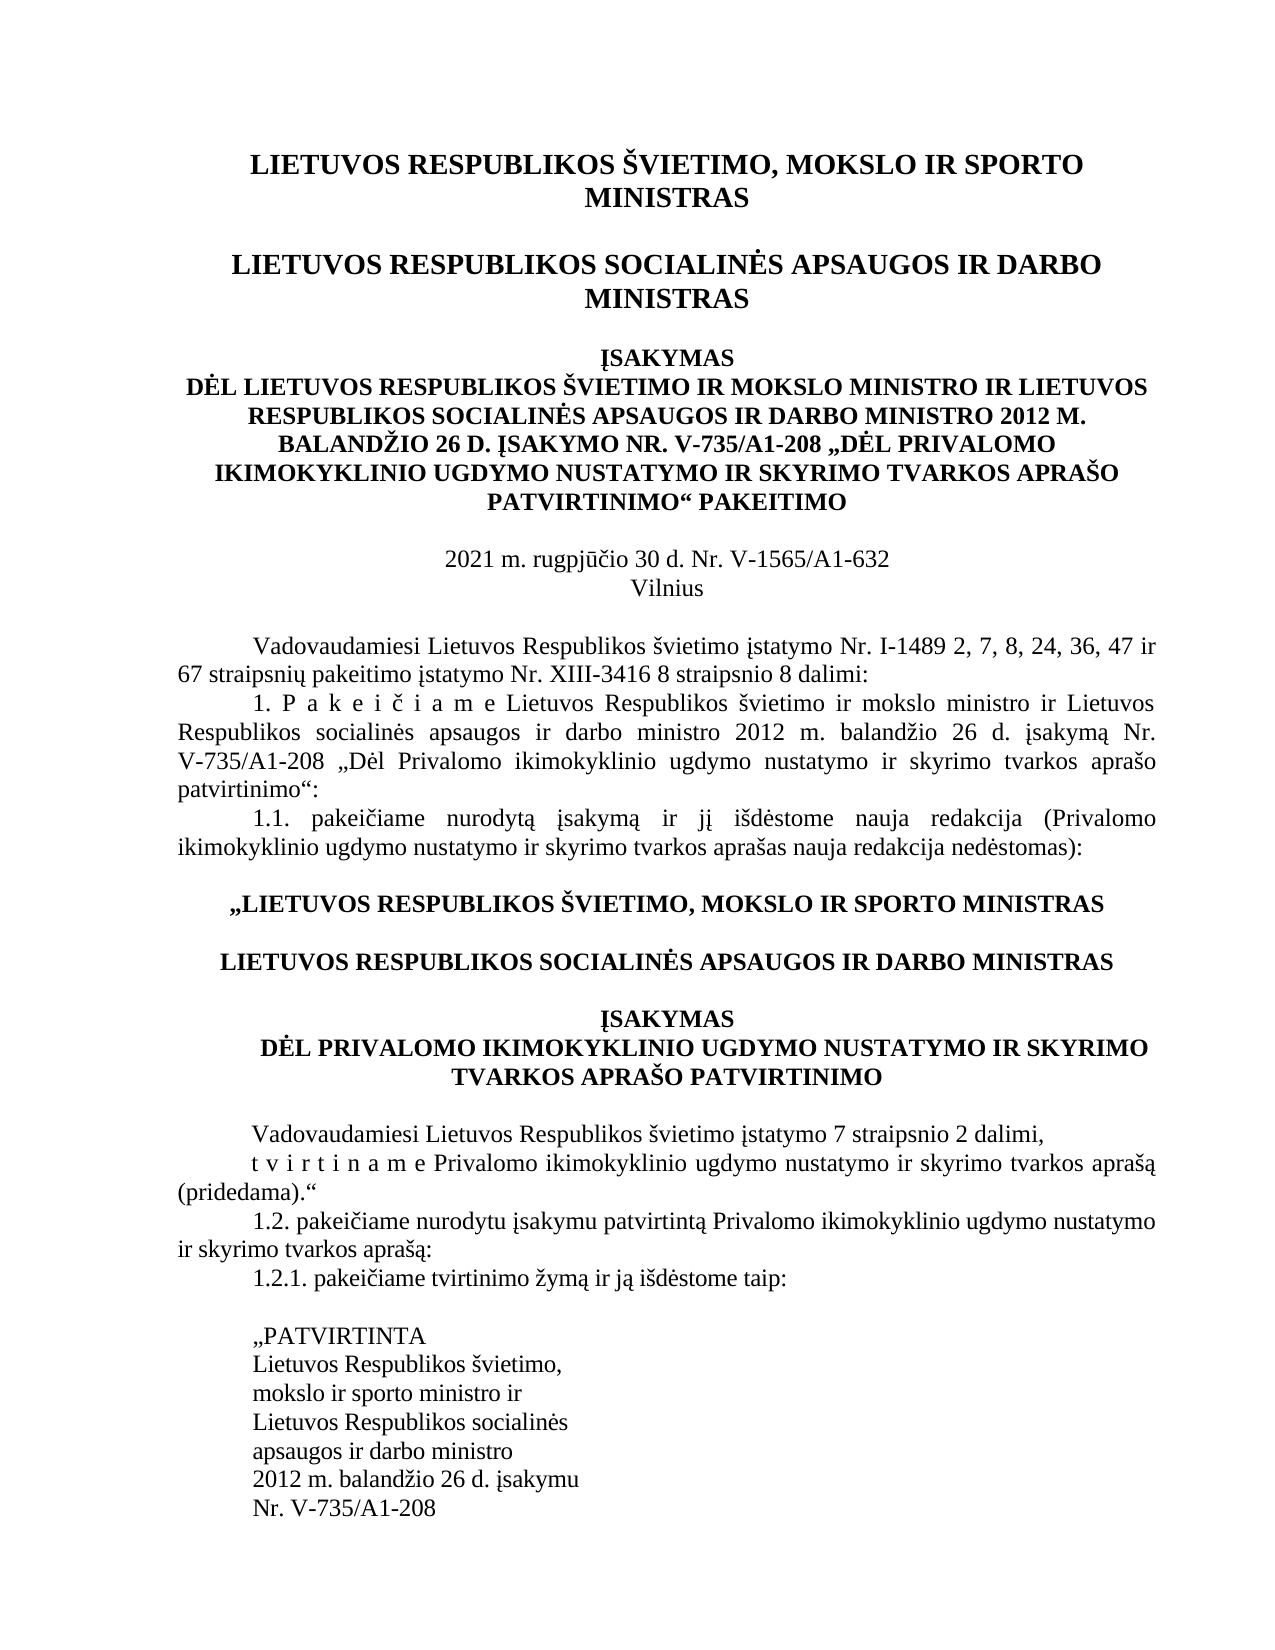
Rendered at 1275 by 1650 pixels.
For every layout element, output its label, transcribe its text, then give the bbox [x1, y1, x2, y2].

text Vilnius [177, 573, 1157, 602]
text Vadovaudamiesi Lietuvos Respublikos švietimo įstatymo 7 straipsnio 2 dalimi, [177, 1119, 1157, 1148]
text DĖL PRIVALOMO IKIMOKYKLINIO UGDYMO NUSTATYMO IR SKYRIMO TVARKOS APRAŠO PATVIRTINIMO [177, 1033, 1157, 1091]
text Lietuvos Respublikos socialinės [177, 1407, 1157, 1436]
text „LIETUVOS RESPUBLIKOS ŠVIETIMO, MOKSLO IR SPORTO MINISTRAS [177, 889, 1157, 918]
text Nr. V-735/A1-208 [177, 1493, 1157, 1522]
text mokslo ir sporto ministro ir [177, 1378, 1157, 1407]
text 2012 m. balandžio 26 d. įsakymu [177, 1464, 1157, 1493]
text Vadovaudamiesi Lietuvos Respublikos švietimo įstatymo Nr. I-1489 2, 7, 8, 24, 36, 47 ir 67 straipsnių pakeitimo įstatymo Nr. XIII-3416 8 straipsnio 8 dalimi: [177, 631, 1157, 688]
text Dėl Lietuvos Respublikos švietimo ir mokslo ministro ir lietuvos respublikos socialinės apsaugos ir darbo ministro 2012 m. balandžio 26 d. įsakymo nr. v-735/a1-208 „DĖL PRIVALOMO IKIMOKYKLINIO UGDYMO NUSTATYMO IR SKYRIMO TVARKOS APRAŠO PATVIRTINIMO“ pakeitimo [177, 372, 1157, 516]
text 1.2. pakeičiame nurodytu įsakymu patvirtintą Privalomo ikimokyklinio ugdymo nustatymo ir skyrimo tvarkos aprašą: [177, 1206, 1157, 1263]
text 1. P a k e i č i a m e Lietuvos Respublikos švietimo ir mokslo ministro ir Lietuvos Respublikos socialinės apsaugos ir darbo ministro 2012 m. balandžio 26 d. įsakymą Nr. V-735/A1-208 „Dėl Privalomo ikimokyklinio ugdymo nustatymo ir skyrimo tvarkos aprašo patvirtinimo“: [177, 688, 1157, 803]
text LIETUVOS RESPUBLIKOS SOCIALINĖS APSAUGOS IR DARBO MINISTRAS [177, 247, 1157, 314]
text LIETUVOS RESPUBLIKOS ŠVIETIMO, MOKSLO IR SPORTO MINISTRAS [177, 147, 1157, 214]
text apsaugos ir darbo ministro [177, 1436, 1157, 1464]
text 1.2.1. pakeičiame tvirtinimo žymą ir ją išdėstome taip: [177, 1263, 1157, 1292]
text t v i r t i n a m e Privalomo ikimokyklinio ugdymo nustatymo ir skyrimo tvarkos aprašą (pridedama).“ [177, 1148, 1157, 1206]
text 2021 m. rugpjūčio 30 d. Nr. V-1565/A1-632 [177, 544, 1157, 573]
text LIETUVOS RESPUBLIKOS SOCIALINĖS APSAUGOS IR DARBO MINISTRAS [177, 947, 1157, 976]
text ĮSAKYMAS [177, 343, 1157, 372]
text Lietuvos Respublikos švietimo, [177, 1349, 1157, 1378]
text „PATVIRTINTA [177, 1321, 1157, 1349]
text 1.1. pakeičiame nurodytą įsakymą ir jį išdėstome nauja redakcija (Privalomo ikimokyklinio ugdymo nustatymo ir skyrimo tvarkos aprašas nauja redakcija nedėstomas): [177, 803, 1157, 861]
text ĮSAKYMAS [177, 1004, 1157, 1033]
